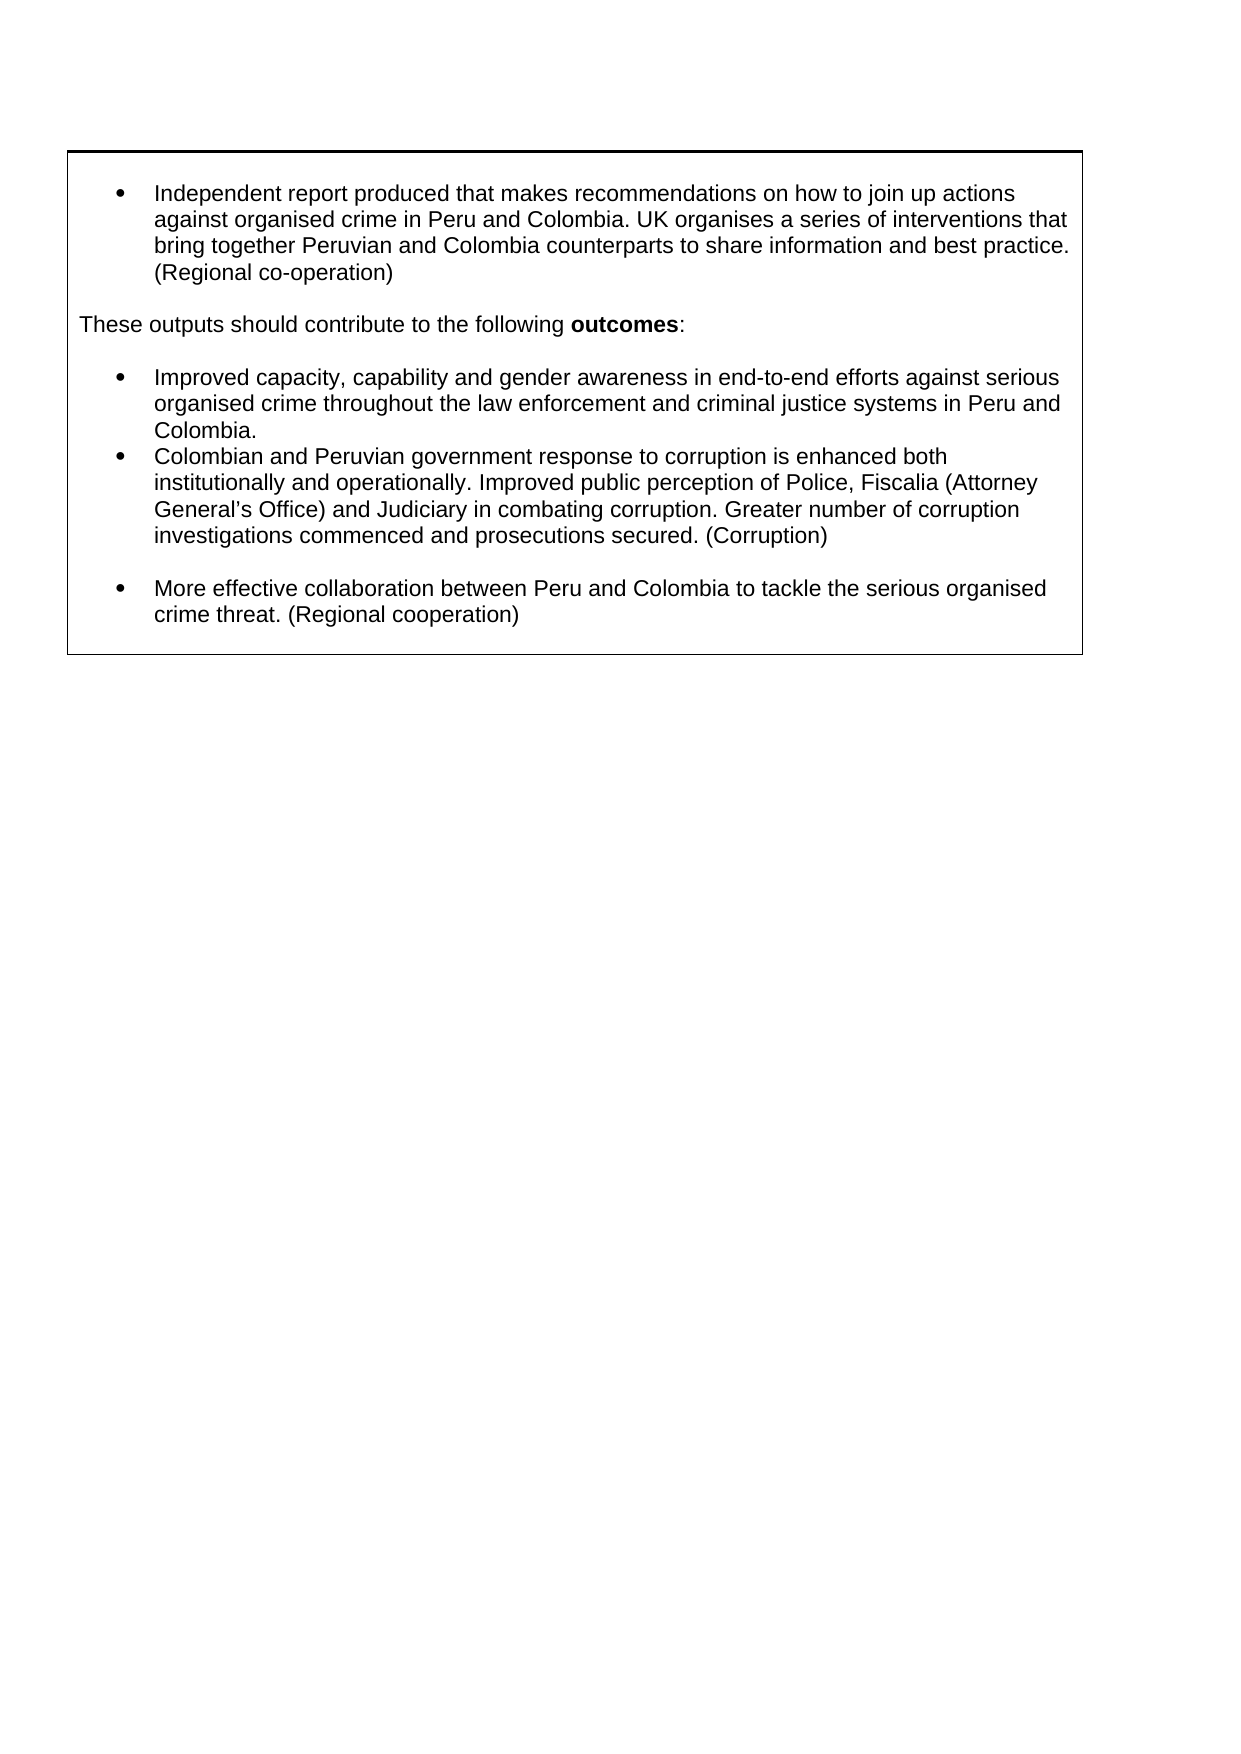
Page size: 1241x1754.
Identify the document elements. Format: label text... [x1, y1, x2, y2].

table_cell UK investment and support for Peru and Colombia should deliver the following overarching outputs over the following two years: Specialist cadres of police to be trained in priority areas of intervention and trusted relationships formed with key units and individuals. Specific recommendations delivered to police authorities offering sustainable solutions to weaknesses in policies and working practices. (Law enforcement) Trusted relationships formed with key individuals and specific recommendations delivered in priority areas to respective institutional authorities to improve sustainable policies and practices that promote police-prosecution joint working against organised crime. (Law enforcement prosecutor relationships) Trusted relationships formed with key individuals and specific recommendations delivered to respective institutional authorities to improve sustainable policies and practices that make the prosecution service and judiciary more effective in the fight against organised crime. (Prosecutors – Criminal Justice Advisors) Cadre of internal affairs officers in Peru trained in anti-corruption techniques and recommendations delivered to criminal justice authorities in both Peru and Colombia to improve policies and procedures for tackling corruption. (Corruption) Independent report produced that makes recommendations on how to join up actions against organised crime in Peru and Colombia. UK organises a series of interventions that bring together Peruvian and Colombia counterparts to share information and best practice. (Regional co-operation) These outputs should contribute to the following outcomes: Improved capacity, capability and gender awareness in end-to-end efforts against serious organised crime throughout the law enforcement and criminal justice systems in Peru and Colombia. Colombian and Peruvian government response to corruption is enhanced both institutionally and operationally. Improved public perception of Police, Fiscalia (Attorney General’s Office) and Judiciary in combating corruption. Greater number of corruption investigations commenced and prosecutions secured. (Corruption) More effective collaboration between Peru and Colombia to tackle the serious organised crime threat. (Regional cooperation) [68, 153, 1082, 654]
